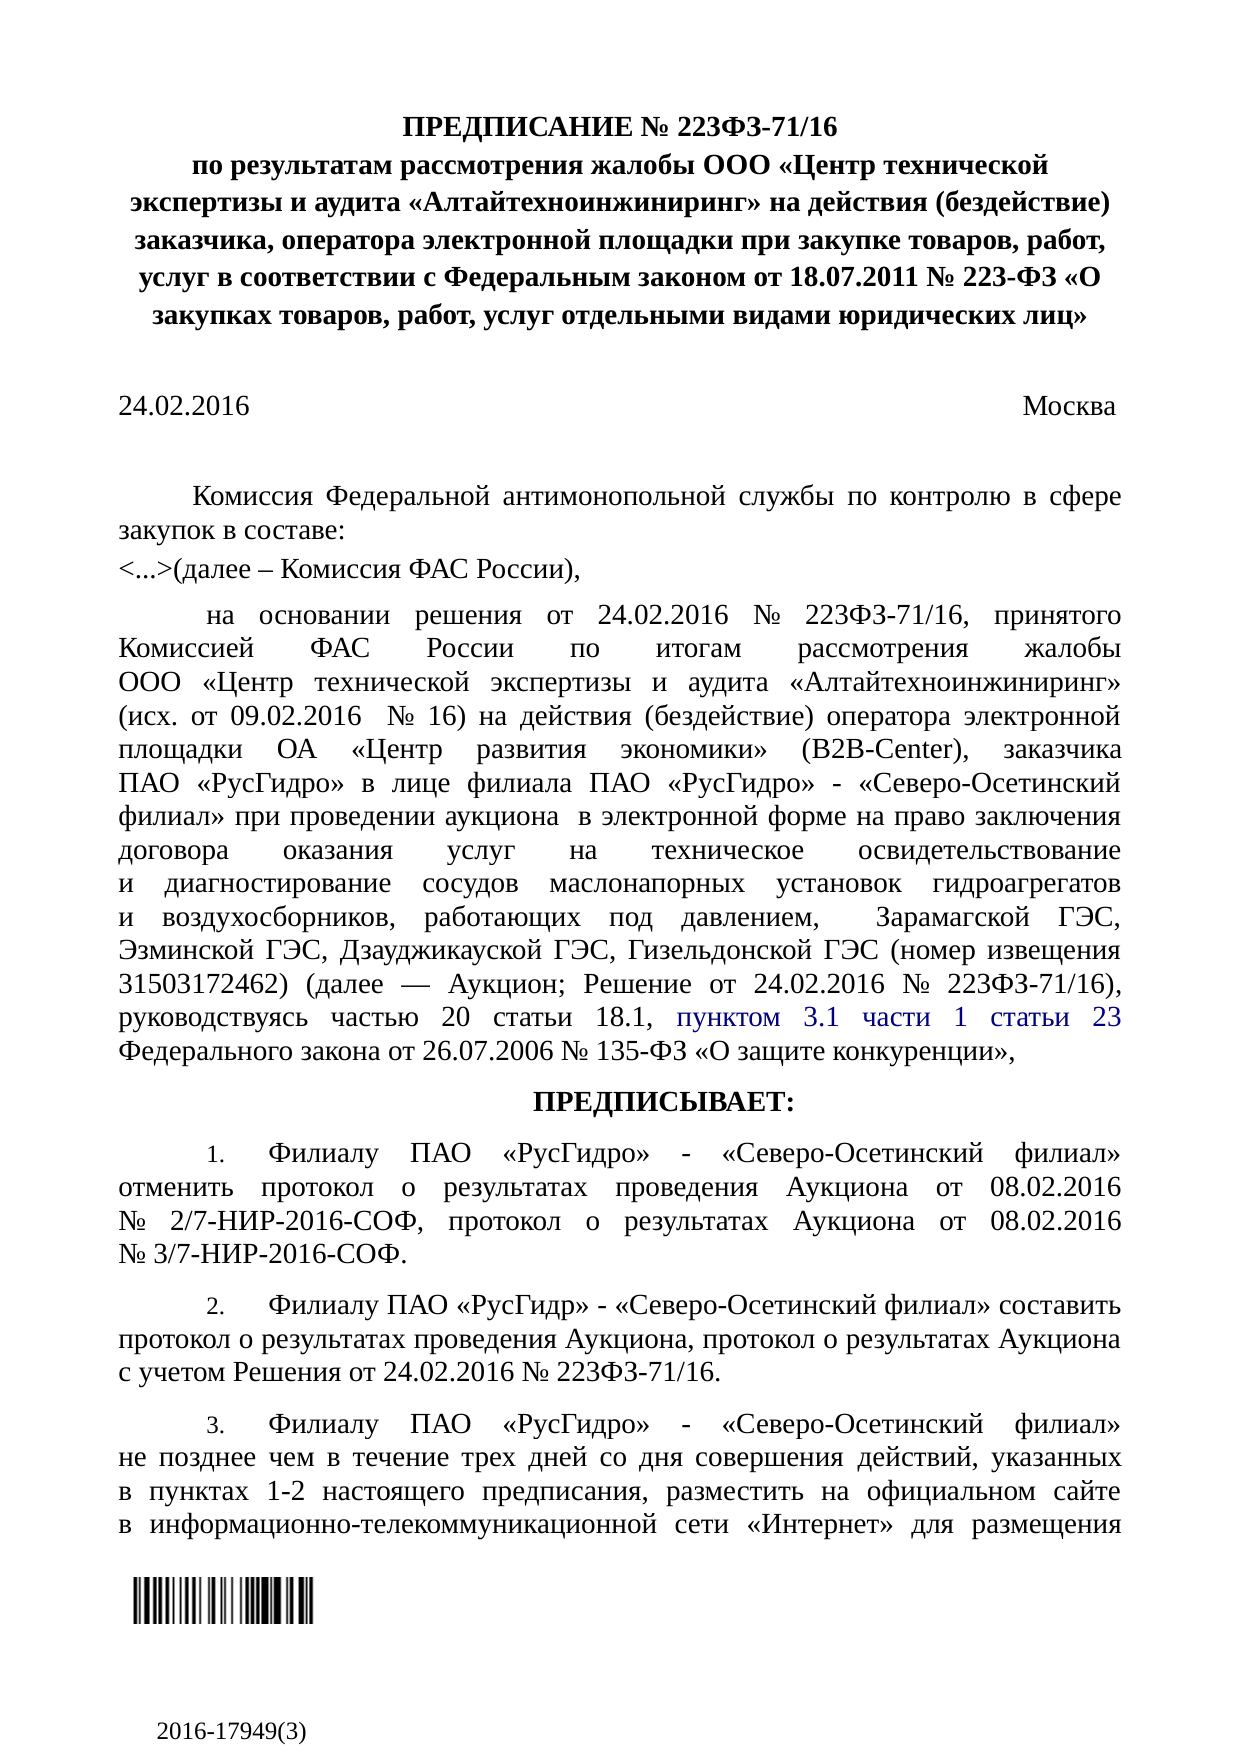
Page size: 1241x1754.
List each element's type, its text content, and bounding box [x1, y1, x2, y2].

list Филиалу ПАО «РусГидро» - «Северо-Осетинский филиал» не позднее чем в течение трех дней со дня совершения действий, указанных в пунктах 1-2 настоящего предписания, разместить на официальном сайте в информационно-телекоммуникационной сети «Интернет» для размещения информации о размещении заказов на поставки товаров, выполнение работ, оказание услуг (www.zakupki.gov.ru) информацию о совершении действий, указанных в пунктах 1-2 настоящего предписания. [118, 1406, 1122, 1540]
list Филиалу ПАО «РусГидро» - «Северо-Осетинский филиал» отменить протокол о результатах проведения Аукциона от 08.02.2016 № 2/7-НИР-2016-СОФ, протокол о результатах Аукциона от 08.02.2016 № 3/7-НИР-2016-СОФ. [118, 1136, 1122, 1270]
text Комиссия Федеральной антимонопольной службы по контролю в сфере закупок в составе: [118, 478, 1122, 546]
text на основании решения от 24.02.2016 № 223ФЗ-71/16, принятого Комиссией ФАС России по итогам рассмотрения жалобы ООО «Центр технической экспертизы и аудита «Алтайтехноинжиниринг» (исх. от 09.02.2016 № 16) на действия (бездействие) оператора электронной площадки ОА «Центр развития экономики» (B2B-Center), заказчика ПАО «РусГидро» в лице филиала ПАО «РусГидро» - «Северо-Осетинский филиал» при проведении аукциона в электронной форме на право заключения договора оказания услуг на техническое освидетельствование и диагностирование сосудов маслонапорных установок гидроагрегатов и воздухосборников, работающих под давлением, Зарамагской ГЭС, Эзминской ГЭС, Дзауджикауской ГЭС, Гизельдонской ГЭС (номер извещения 31503172462) (далее — Аукцион; Решение от 24.02.2016 № 223ФЗ-71/16), руководствуясь частью 20 статьи 18.1, пунктом 3.1 части 1 статьи 23 Федерального закона от 26.07.2006 № 135-ФЗ «О защите конкуренции», [118, 597, 1122, 1067]
text <...>(далее – Комиссия ФАС России), [118, 552, 1122, 585]
picture [118, 1577, 331, 1624]
list Филиалу ПАО «РусГидр» - «Северо-Осетинский филиал» составить протокол о результатах проведения Аукциона, протокол о результатах Аукциона с учетом Решения от 24.02.2016 № 223ФЗ-71/16. [118, 1287, 1122, 1388]
text 24.02.2016 Москва [118, 388, 1122, 421]
text ПРЕДПИСЫВАЕТ: [118, 1084, 1122, 1118]
text по результатам рассмотрения жалобы ООО «Центр технической экспертизы и аудита «Алтайтехноинжиниринг» на действия (бездействие) заказчика, оператора электронной площадки при закупке товаров, работ, услуг в соответствии с Федеральным законом от 18.07.2011 № 223-ФЗ «О закупках товаров, работ, услуг отдельными видами юридических лиц» [118, 143, 1122, 330]
text ПРЕДПИСАНИЕ № 223ФЗ-71/16 [118, 109, 1122, 143]
